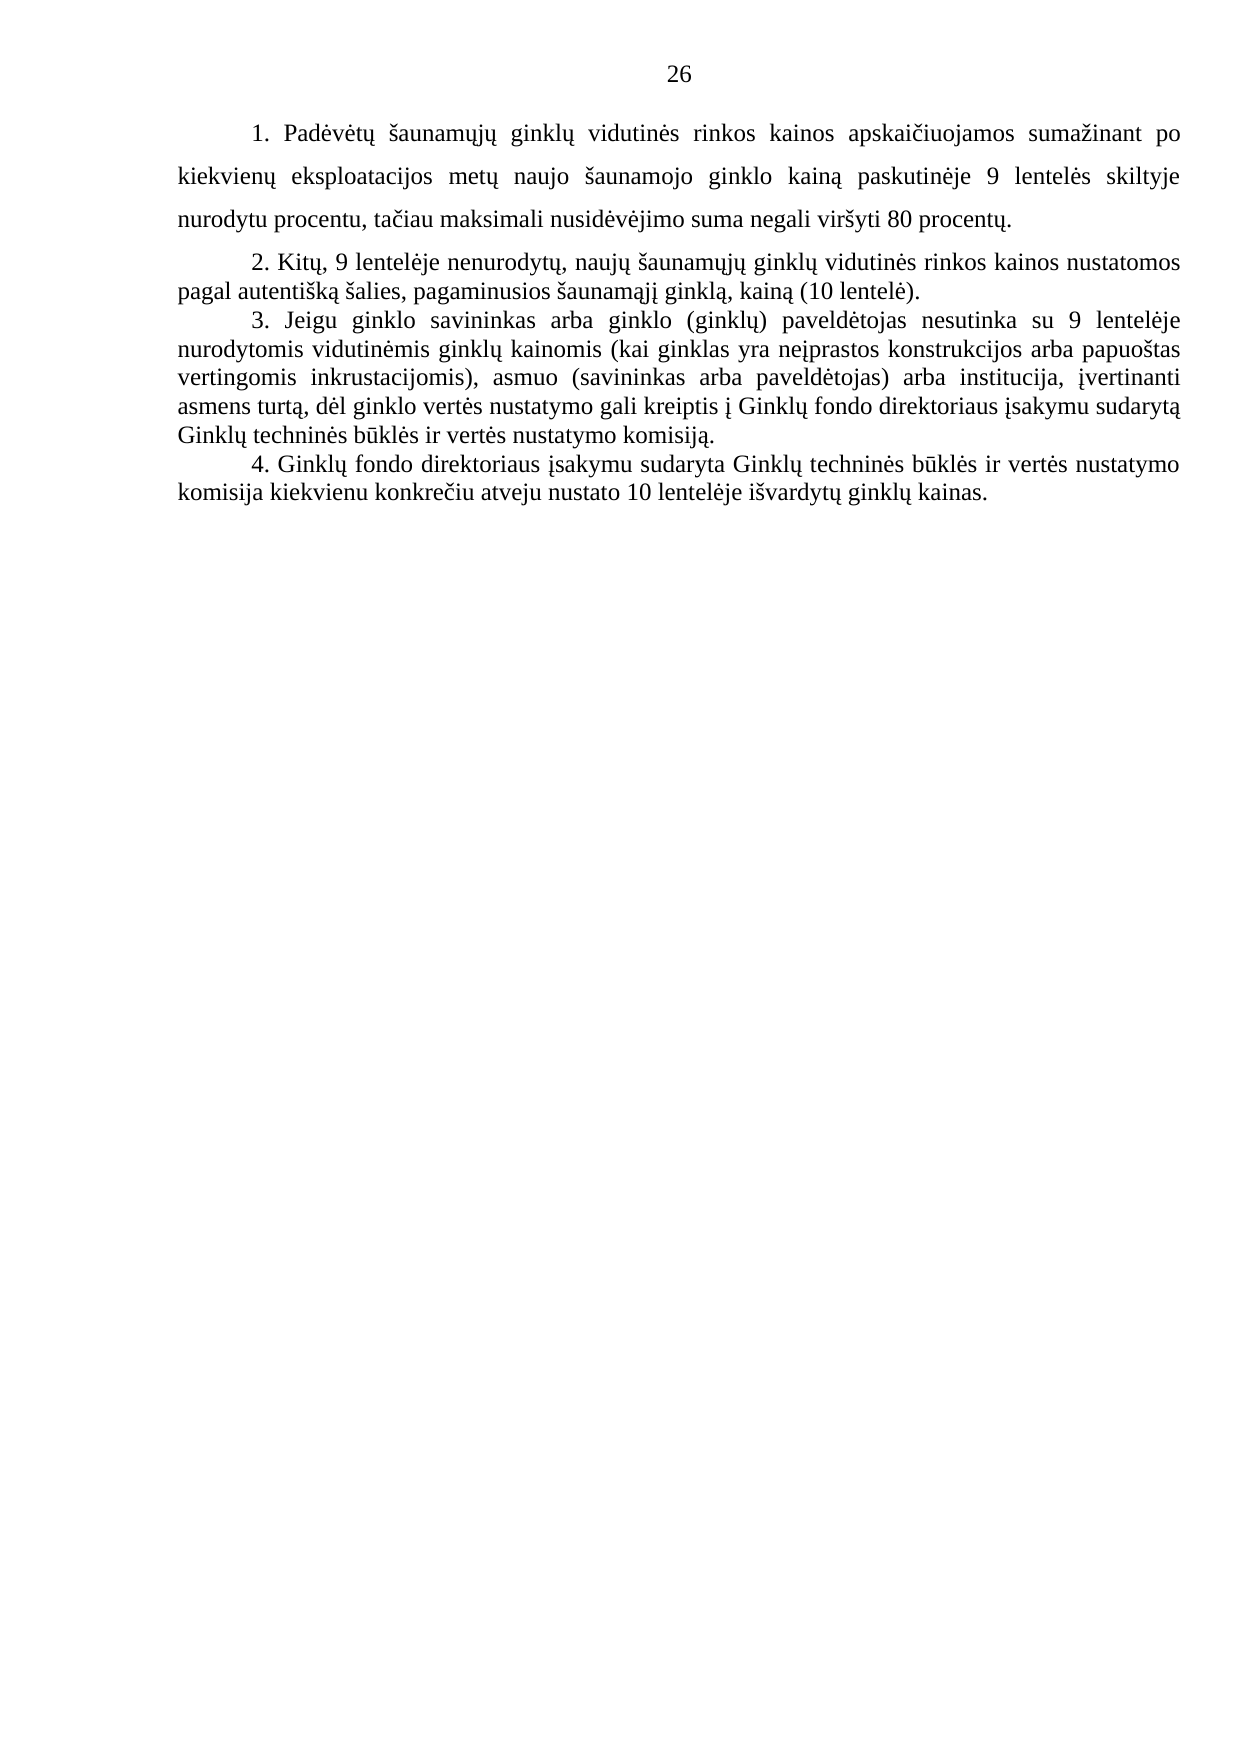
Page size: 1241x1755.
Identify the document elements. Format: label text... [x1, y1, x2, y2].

text 4. Ginklų fondo direktoriaus įsakymu sudaryta Ginklų techninės būklės ir vertės nustatymo komisija kiekvienu konkrečiu atveju nustato 10 lentelėje išvardytų ginklų kainas. [177, 449, 1181, 506]
text 1. Padėvėtų šaunamųjų ginklų vidutinės rinkos kainos apskaičiuojamos sumažinant po kiekvienų eksploatacijos metų naujo šaunamojo ginklo kainą paskutinėje 9 lentelės skiltyje nurodytu procentu, tačiau maksimali nusidėvėjimo suma negali viršyti 80 procentų. [177, 118, 1181, 233]
text 3. Jeigu ginklo savininkas arba ginklo (ginklų) paveldėtojas nesutinka su 9 lentelėje nurodytomis vidutinėmis ginklų kainomis (kai ginklas yra neįprastos konstrukcijos arba papuoštas vertingomis inkrustacijomis), asmuo (savininkas arba paveldėtojas) arba institucija, įvertinanti asmens turtą, dėl ginklo vertės nustatymo gali kreiptis į Ginklų fondo direktoriaus įsakymu sudarytą Ginklų techninės būklės ir vertės nustatymo komisiją. [177, 305, 1181, 449]
text 2. Kitų, 9 lentelėje nenurodytų, naujų šaunamųjų ginklų vidutinės rinkos kainos nustatomos pagal autentišką šalies, pagaminusios šaunamąjį ginklą, kainą (10 lentelė). [177, 247, 1181, 305]
